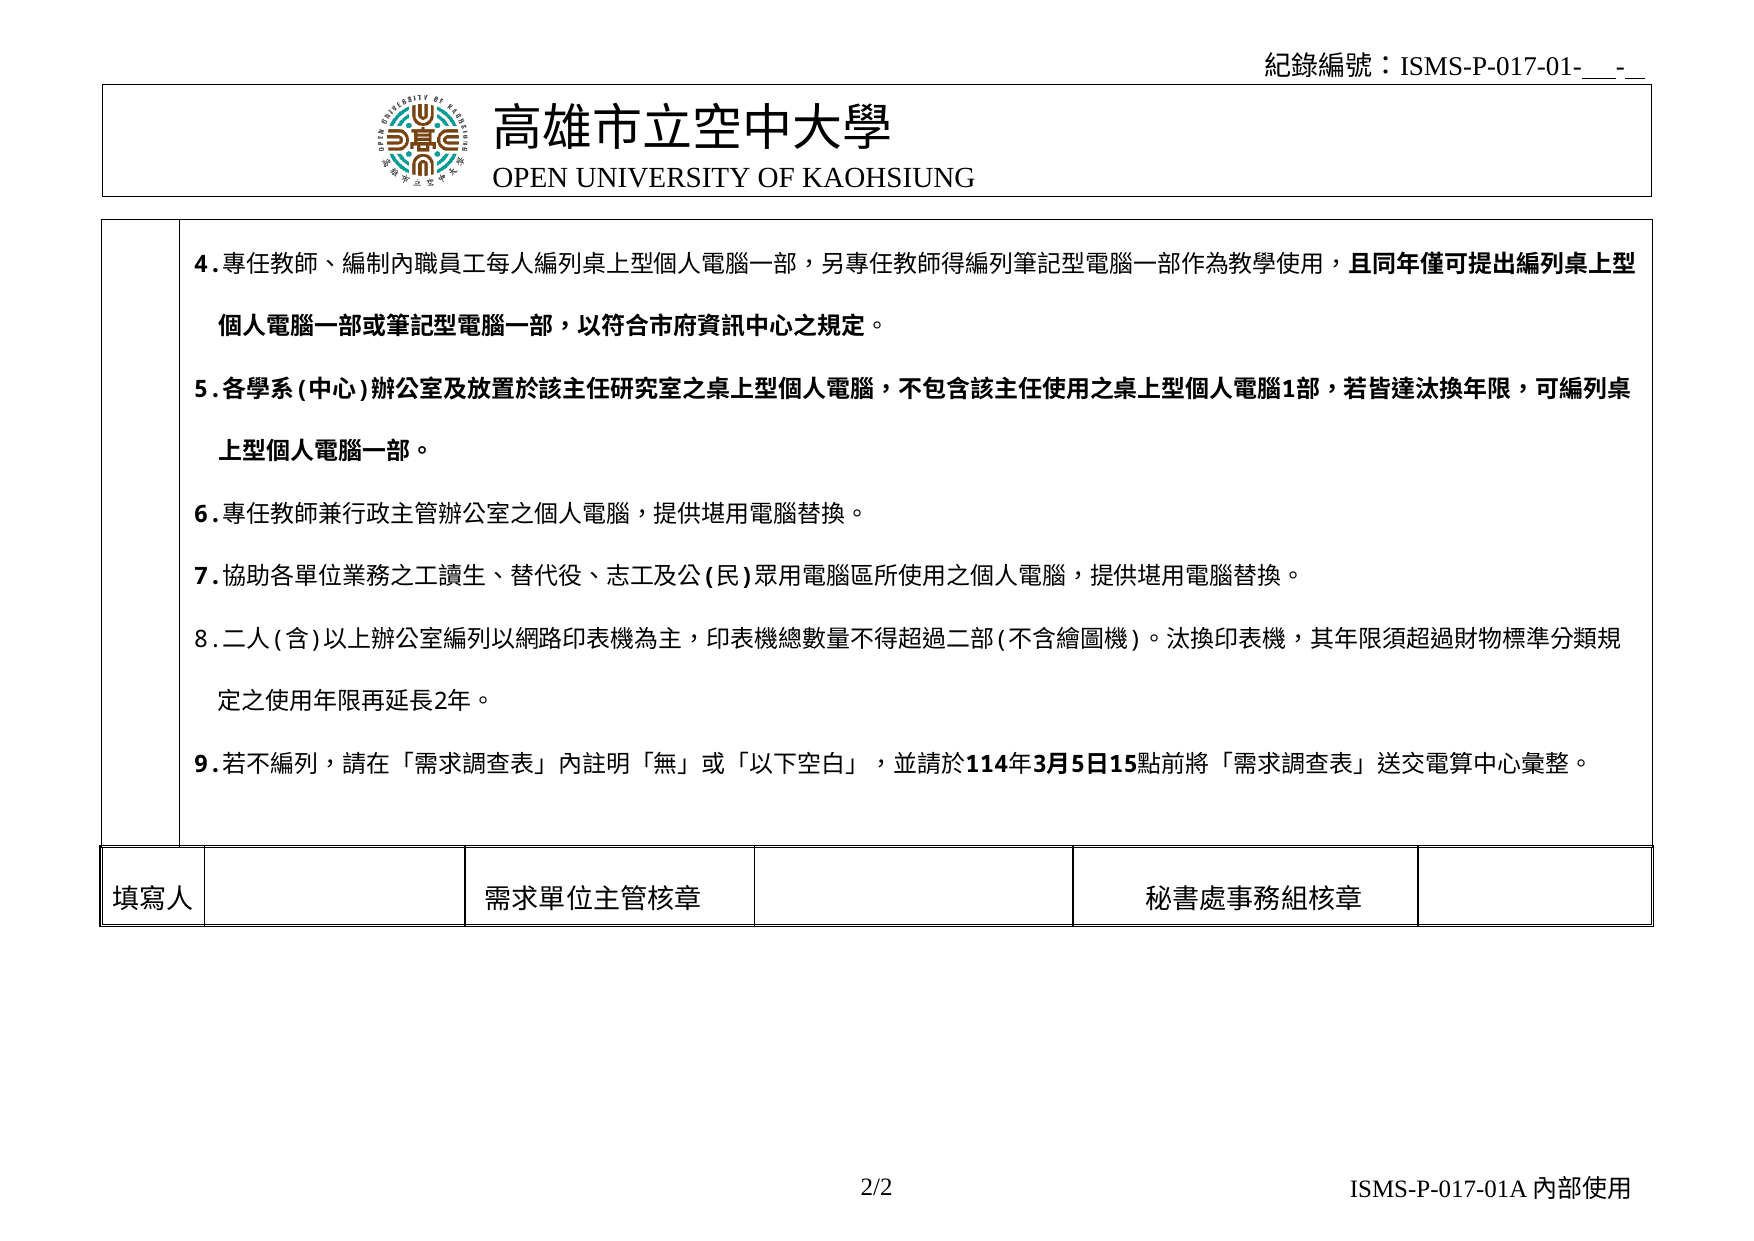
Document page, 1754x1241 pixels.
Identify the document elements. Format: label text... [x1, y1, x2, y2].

table_cell 填寫人 [103, 848, 204, 924]
table_cell [205, 848, 464, 924]
table_header 4.專任教師、編制內職員工每人編列桌上型個人電腦一部，另專任教師得編列筆記型電腦一部作為教學使用，且同年僅可提出編列桌上型個人電腦一部或筆記型電腦一部，以符合市府資訊中心之規定。 5.各學系(中心)辦公室及放置於該主任研究室之桌上型個人電腦，不包含該主任使用之桌上型個人電腦1部，若皆達汰換年限，可編列桌上型個人電腦一部。 6.專任教師兼行政主管辦公室之個人電腦，提供堪用電腦替換。 7.協助各單位業務之工讀生、替代役、志工及公(民)眾用電腦區所使用之個人電腦，提供堪用電腦替換。 8.二人(含)以上辦公室編列以網路印表機為主，印表機總數量不得超過二部(不含繪圖機)。汰換印表機，其年限須超過財物標準分類規定之使用年限再延長2年。 9.若不編列，請在「需求調查表」內註明「無」或「以下空白」，並請於114年3月5日15點前將「需求調查表」送交電算中心彙整。 [183, 220, 1652, 782]
table_cell [755, 848, 1072, 924]
table_cell [102, 220, 179, 845]
table_cell [180, 220, 1652, 845]
table_cell [1419, 848, 1651, 924]
table_cell 秘書處事務組核章 [1074, 848, 1417, 924]
table_cell 需求單位主管核章 [466, 848, 754, 924]
